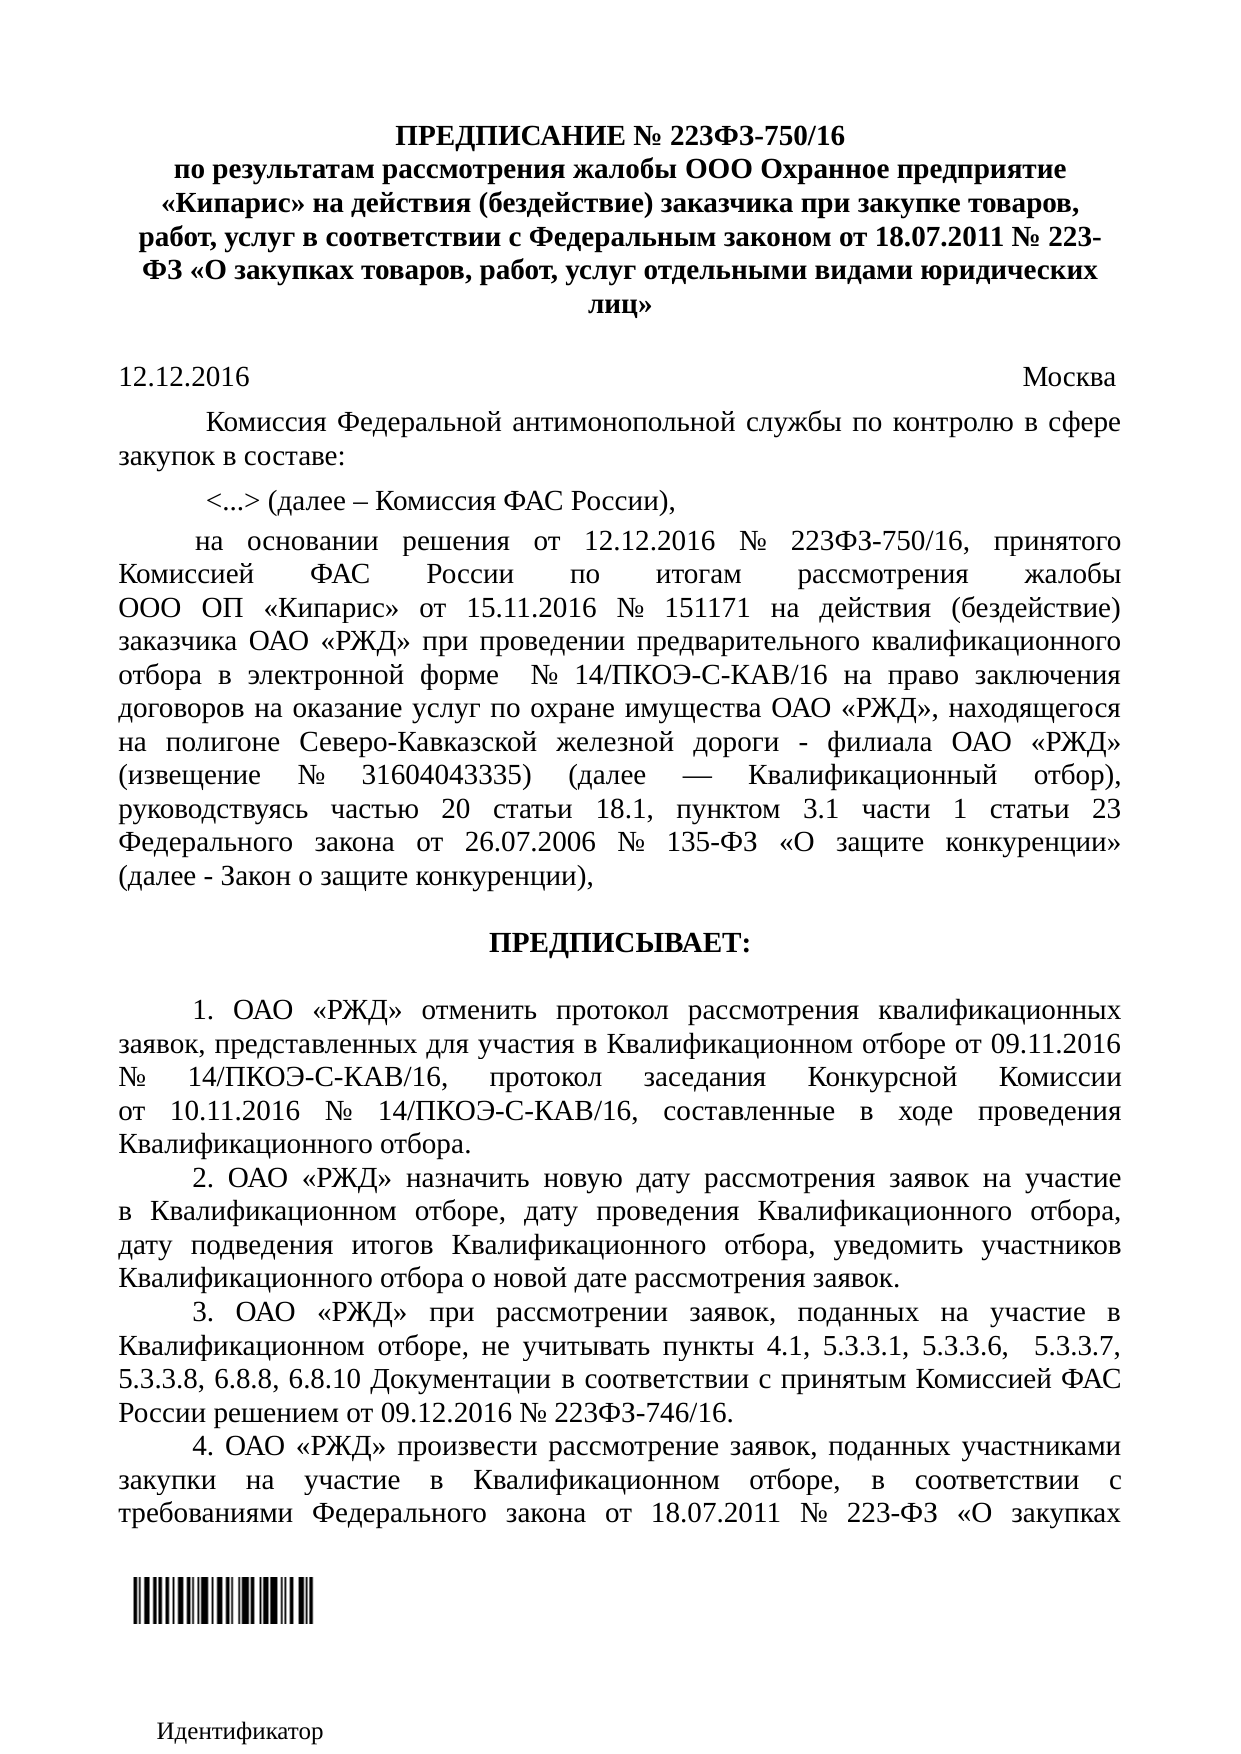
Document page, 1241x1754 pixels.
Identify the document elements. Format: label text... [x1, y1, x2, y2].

picture [118, 1577, 331, 1624]
text 4. ОАО «РЖД» произвести рассмотрение заявок, поданных участниками закупки на участие в Квалификационном отборе, в соответствии с требованиями Федерального закона от 18.07.2011 № 223-ФЗ «О закупках [118, 1428, 1122, 1529]
text на основании решения от 12.12.2016 № 223ФЗ-750/16, принятого Комиссией ФАС России по итогам рассмотрения жалобы ООО ОП «Кипарис» от 15.11.2016 № 151171 на действия (бездействие) заказчика ОАО «РЖД» при проведении предварительного квалификационного отбора в электронной форме № 14/ПКОЭ-С-КАВ/16 на право заключения договоров на оказание услуг по охране имущества ОАО «РЖД», находящегося на полигоне Северо-Кавказской железной дороги - филиала ОАО «РЖД» (извещение № 31604043335) (далее — Квалификационный отбор), руководствуясь частью 20 статьи 18.1, пунктом 3.1 части 1 статьи 23 Федерального закона от 26.07.2006 № 135-ФЗ «О защите конкуренции» (далее - Закон о защите конкуренции), [118, 523, 1122, 892]
text 12.12.2016 Москва [118, 359, 1122, 392]
text Комиссия Федеральной антимонопольной службы по контролю в сфере закупок в составе: [118, 404, 1122, 471]
text 1. ОАО «РЖД» отменить протокол рассмотрения квалификационных заявок, представленных для участия в Квалификационном отборе от 09.11.2016 № 14/ПКОЭ-С-КАВ/16, протокол заседания Конкурсной Комиссии от 10.11.2016 № 14/ПКОЭ-С-КАВ/16, составленные в ходе проведения Квалификационного отбора. 2. ОАО «РЖД» назначить новую дату рассмотрения заявок на участие в Квалификационном отборе, дату проведения Квалификационного отбора, дату подведения итогов Квалификационного отбора, уведомить участников Квалификационного отбора о новой дате рассмотрения заявок. 3. ОАО «РЖД» при рассмотрении заявок, поданных на участие в Квалификационном отборе, не учитывать пункты 4.1, 5.3.3.1, 5.3.3.6, 5.3.3.7, 5.3.3.8, 6.8.8, 6.8.10 Документации в соответствии с принятым Комиссией ФАС России решением от 09.12.2016 № 223ФЗ-746/16. [118, 992, 1122, 1428]
text <...> (далее – Комиссия ФАС России), [118, 483, 1122, 517]
text по результатам рассмотрения жалобы ООО Охранное предприятие «Кипарис» на действия (бездействие) заказчика при закупке товаров, работ, услуг в соответствии с Федеральным законом от 18.07.2011 № 223-ФЗ «О закупках товаров, работ, услуг отдельными видами юридических лиц» [118, 152, 1122, 319]
text ПРЕДПИСАНИЕ № 223ФЗ-750/16 [118, 118, 1122, 152]
text ПРЕДПИСЫВАЕТ: [118, 925, 1122, 959]
